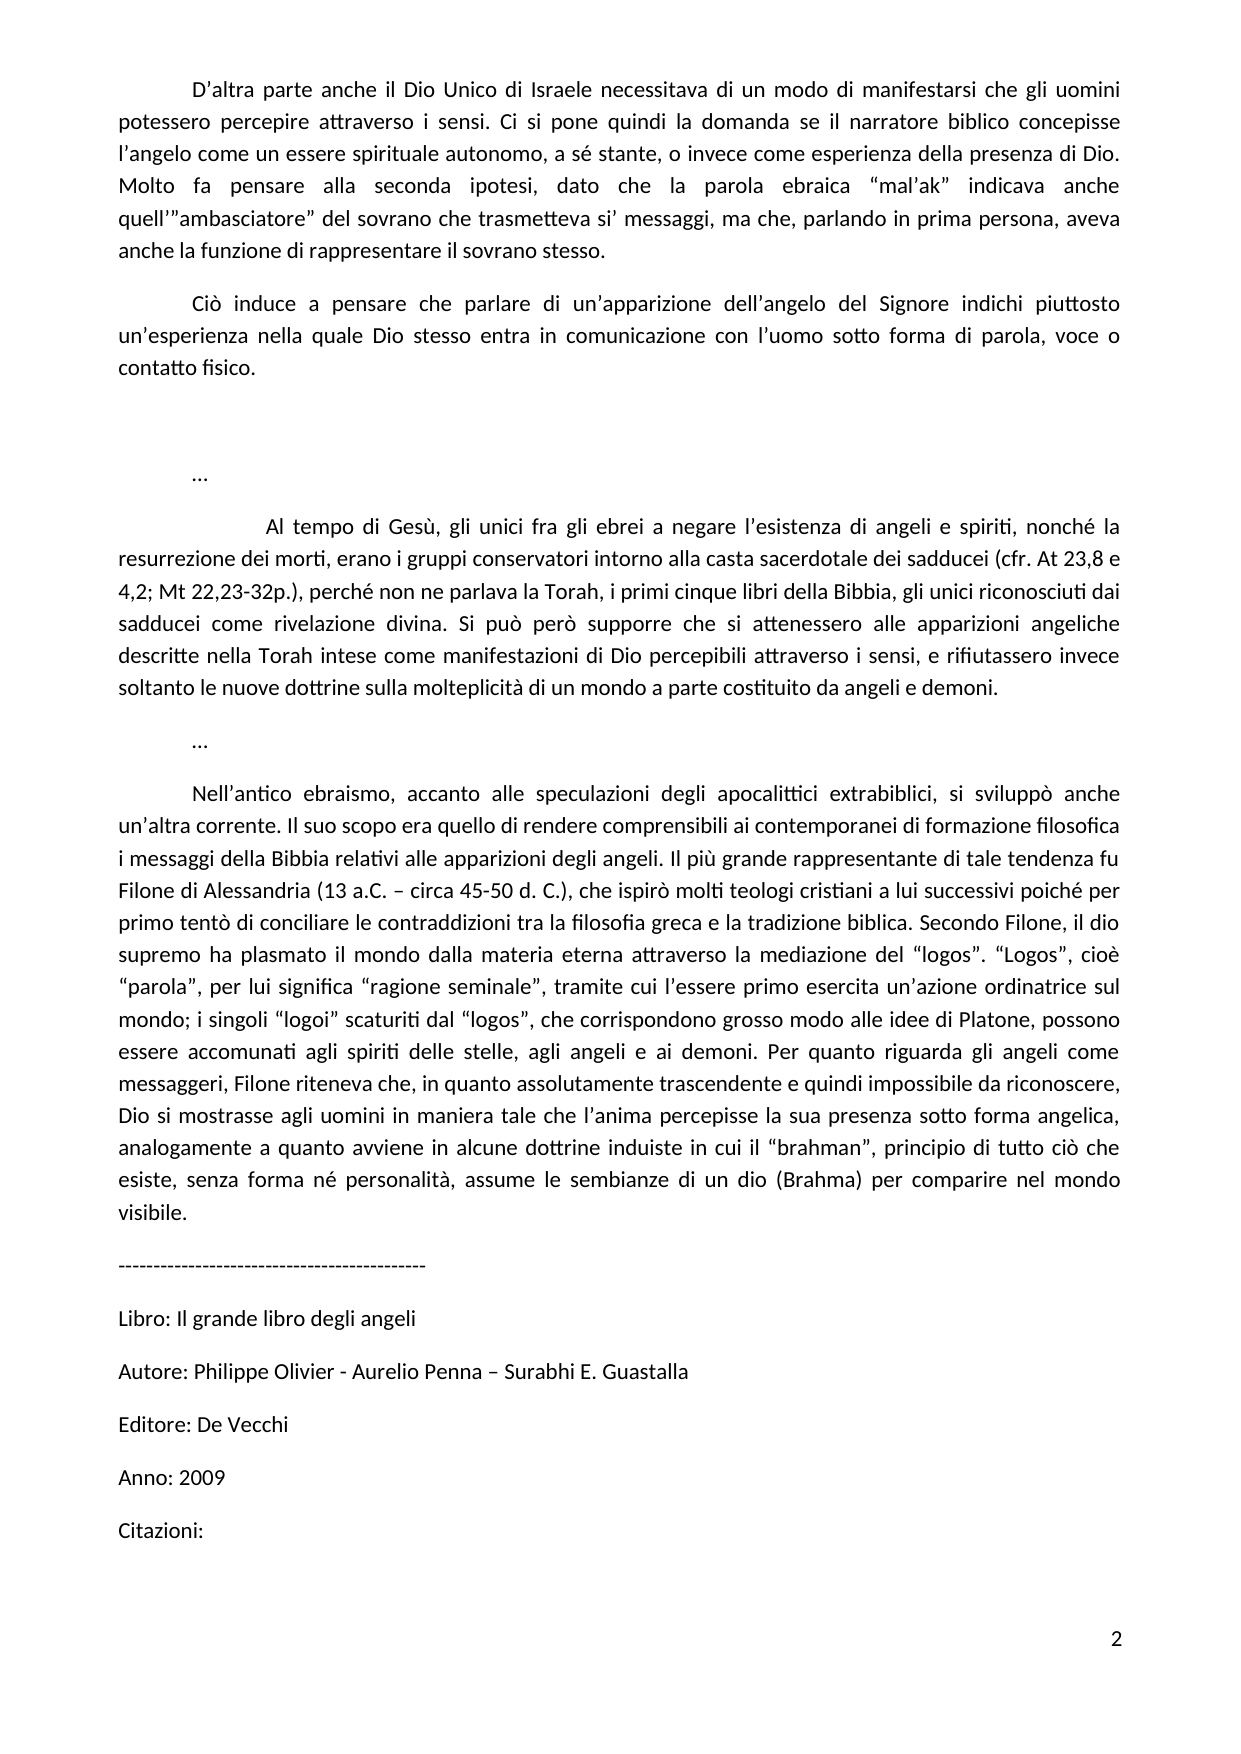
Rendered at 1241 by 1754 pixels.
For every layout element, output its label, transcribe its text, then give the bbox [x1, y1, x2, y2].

text Ciò induce a pensare che parlare di un’apparizione dell’angelo del Signore indichi piuttosto un’esperienza nella quale Dio stesso entra in comunicazione con l’uomo sotto forma di parola, voce o contatto fisico. [118, 289, 1122, 381]
text Al tempo di Gesù, gli unici fra gli ebrei a negare l’esistenza di angeli e spiriti, nonché la resurrezione dei morti, erano i gruppi conservatori intorno alla casta sacerdotale dei sadducei (cfr. At 23,8 e 4,2; Mt 22,23-32p.), perché non ne parlava la Torah, i primi cinque libri della Bibbia, gli unici riconosciuti dai sadducei come rivelazione divina. Si può però supporre che si attenessero alle apparizioni angeliche descritte nella Torah intese come manifestazioni di Dio percepibili attraverso i sensi, e rifiutassero invece soltanto le nuove dottrine sulla molteplicità di un mondo a parte costituito da angeli e demoni. [118, 512, 1122, 701]
text … [118, 726, 1122, 754]
text Libro: Il grande libro degli angeli [118, 1304, 1122, 1332]
text Nell’antico ebraismo, accanto alle speculazioni degli apocalittici extrabiblici, si sviluppò anche un’altra corrente. Il suo scopo era quello di rendere comprensibili ai contemporanei di formazione filosofica i messaggi della Bibbia relativi alle apparizioni degli angeli. Il più grande rappresentante di tale tendenza fu Filone di Alessandria (13 a.C. – circa 45-50 d. C.), che ispirò molti teologi cristiani a lui successivi poiché per primo tentò di conciliare le contraddizioni tra la filosofia greca e la tradizione biblica. Secondo Filone, il dio supremo ha plasmato il mondo dalla materia eterna attraverso la mediazione del “logos”. “Logos”, cioè “parola”, per lui significa “ragione seminale”, tramite cui l’essere primo esercita un’azione ordinatrice sul mondo; i singoli “logoi” scaturiti dal “logos”, che corrispondono grosso modo alle idee di Platone, possono essere accomunati agli spiriti delle stelle, agli angeli e ai demoni. Per quanto riguarda gli angeli come messaggeri, Filone riteneva che, in quanto assolutamente trascendente e quindi impossibile da riconoscere, Dio si mostrasse agli uomini in maniera tale che l’anima percepisse la sua presenza sotto forma angelica, analogamente a quanto avviene in alcune dottrine induiste in cui il “brahman”, principio di tutto ciò che esiste, senza forma né personalità, assume le sembianze di un dio (Brahma) per comparire nel mondo visibile. [118, 779, 1122, 1226]
text … [118, 459, 1122, 487]
text Anno: 2009 [118, 1463, 1122, 1491]
text Editore: De Vecchi [118, 1410, 1122, 1438]
text Citazioni: [118, 1516, 1122, 1544]
text D’altra parte anche il Dio Unico di Israele necessitava di un modo di manifestarsi che gli uomini potessero percepire attraverso i sensi. Ci si pone quindi la domanda se il narratore biblico concepisse l’angelo come un essere spirituale autonomo, a sé stante, o invece come esperienza della presenza di Dio. Molto fa pensare alla seconda ipotesi, dato che la parola ebraica “mal’ak” indicava anche quell’”ambasciatore” del sovrano che trasmetteva si’ messaggi, ma che, parlando in prima persona, aveva anche la funzione di rappresentare il sovrano stesso. [118, 75, 1122, 264]
text -------------------------------------------- [118, 1251, 1122, 1279]
text Autore: Philippe Olivier - Aurelio Penna – Surabhi E. Guastalla [118, 1357, 1122, 1385]
